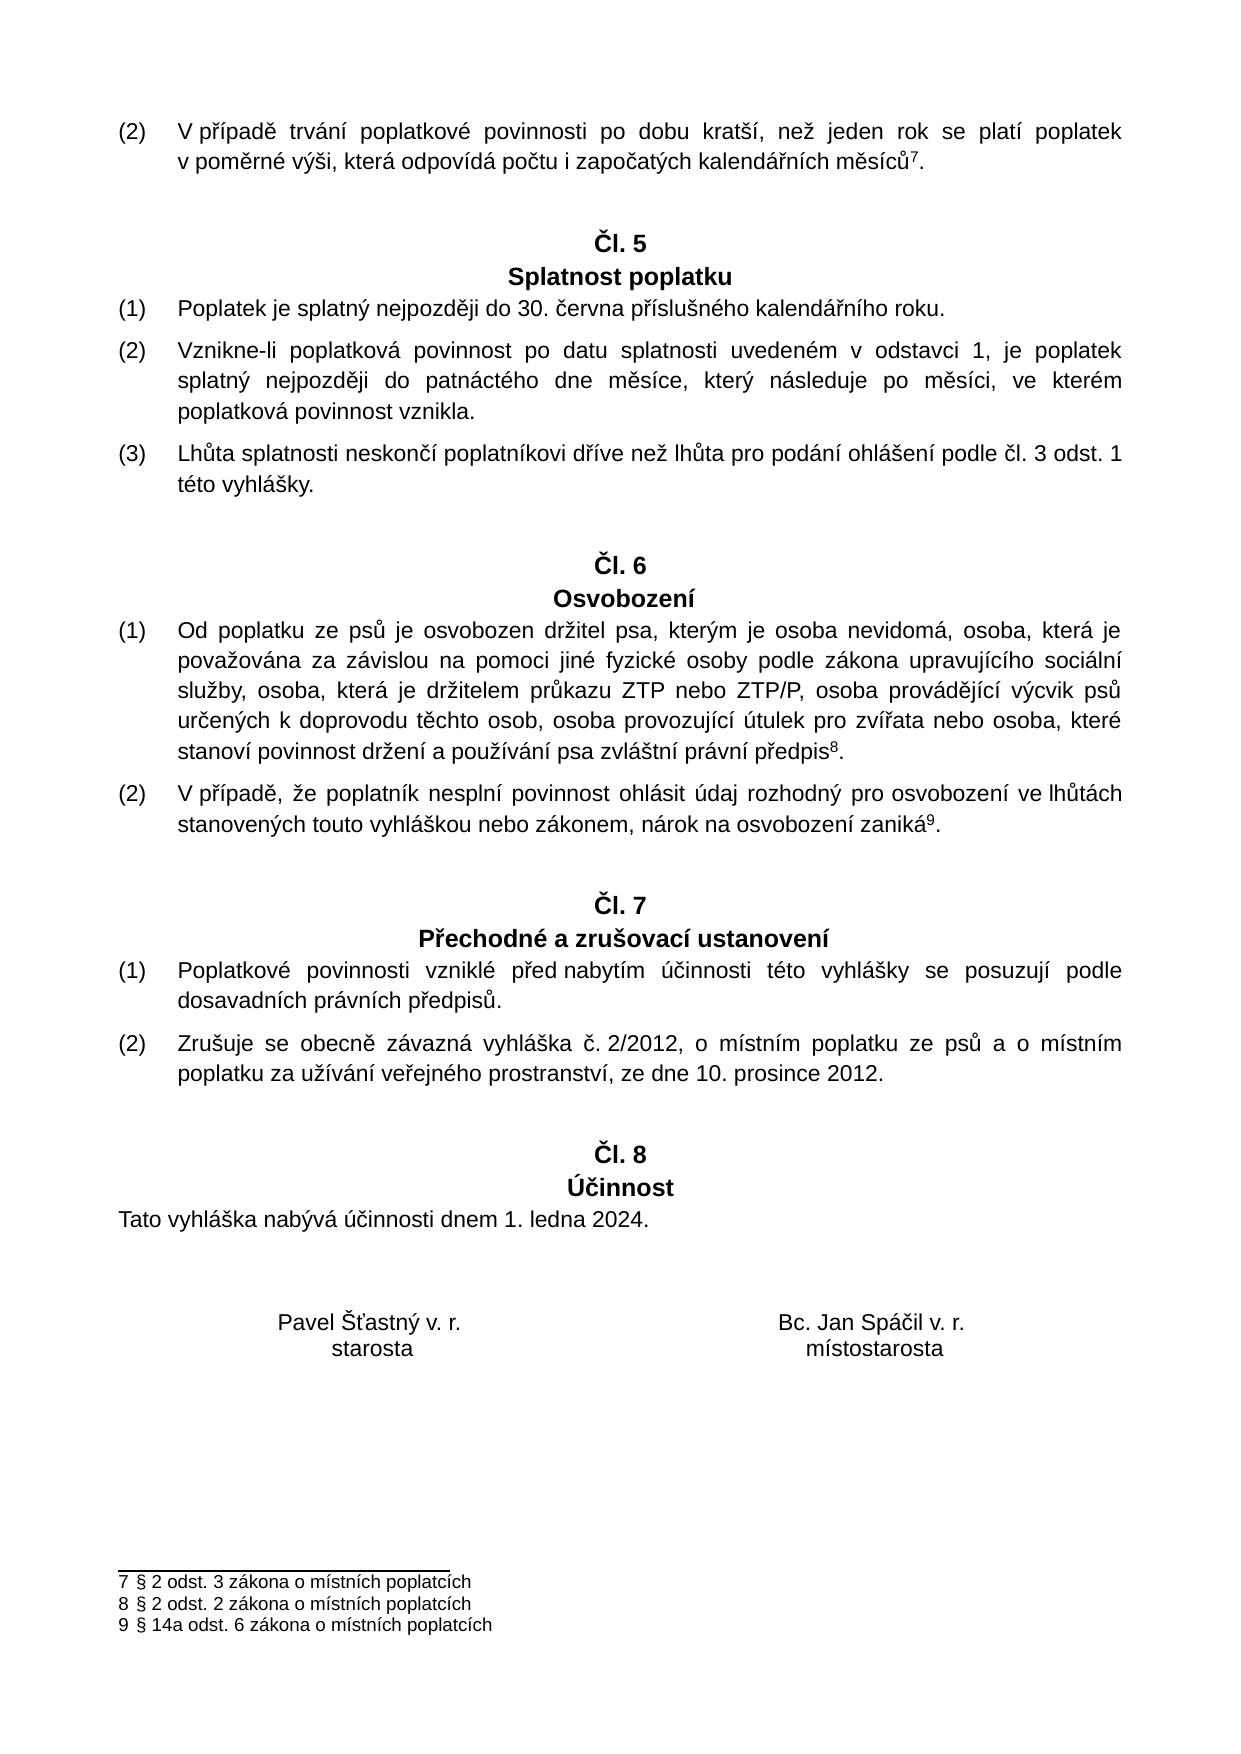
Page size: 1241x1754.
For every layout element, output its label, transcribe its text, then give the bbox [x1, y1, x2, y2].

text Tato vyhláška nabývá účinnosti dnem 1. ledna 2024. [118, 1206, 1122, 1233]
list Vznikne-li poplatková povinnost po datu splatnosti uvedeném v odstavci 1, je poplatek splatný nejpozději do patnáctého dne měsíce, který následuje po měsíci, ve kterém poplatková povinnost vznikla. [118, 337, 1122, 424]
list V případě trvání poplatkové povinnosti po dobu kratší, než jeden rok se platí poplatek v poměrné výši, která odpovídá počtu i započatých kalendářních měsíců. [118, 118, 1122, 175]
list Poplatek je splatný nejpozději do 30. června příslušného kalendářního roku. [118, 294, 1122, 321]
list Od poplatku ze psů je osvobozen držitel psa, kterým je osoba nevidomá, osoba, která je považována za závislou na pomoci jiné fyzické osoby podle zákona upravujícího sociální služby, osoba, která je držitelem průkazu ZTP nebo ZTP/P, osoba provádějící výcvik psů určených k doprovodu těchto osob, osoba provozující útulek pro zvířata nebo osoba, které stanoví povinnost držení a používání psa zvláštní právní předpis. [118, 617, 1122, 764]
table_header Bc. Jan Spáčil v. r. místostarosta [620, 1249, 1122, 1367]
subtitle Čl. 6 Osvobození [118, 551, 1122, 613]
list Poplatkové povinnosti vzniklé před nabytím účinnosti této vyhlášky se posuzují podle dosavadních právních předpisů. [118, 957, 1122, 1013]
subtitle Čl. 5 Splatnost poplatku [118, 228, 1122, 290]
list V případě, že poplatník nesplní povinnost ohlásit údaj rozhodný pro osvobození ve lhůtách stanovených touto vyhláškou nebo zákonem, nárok na osvobození zaniká. [118, 780, 1122, 837]
list § 2 odst. 3 zákona o místních poplatcích [118, 1571, 1122, 1592]
list Lhůta splatnosti neskončí poplatníkovi dříve než lhůta pro podání ohlášení podle čl. 3 odst. 1 této vyhlášky. [118, 440, 1122, 497]
list § 14a odst. 6 zákona o místních poplatcích [118, 1614, 1122, 1635]
subtitle Čl. 7 Přechodné a zrušovací ustanovení [118, 891, 1122, 953]
table_header Pavel Šťastný v. r. starosta [118, 1249, 620, 1367]
list § 2 odst. 2 zákona o místních poplatcích [118, 1592, 1122, 1614]
list Zrušuje se obecně závazná vyhláška č. 2/2012, o místním poplatku ze psů a o místním poplatku za užívání veřejného prostranství, ze dne 10. prosince 2012. [118, 1030, 1122, 1086]
subtitle Čl. 8 Účinnost [118, 1140, 1122, 1202]
